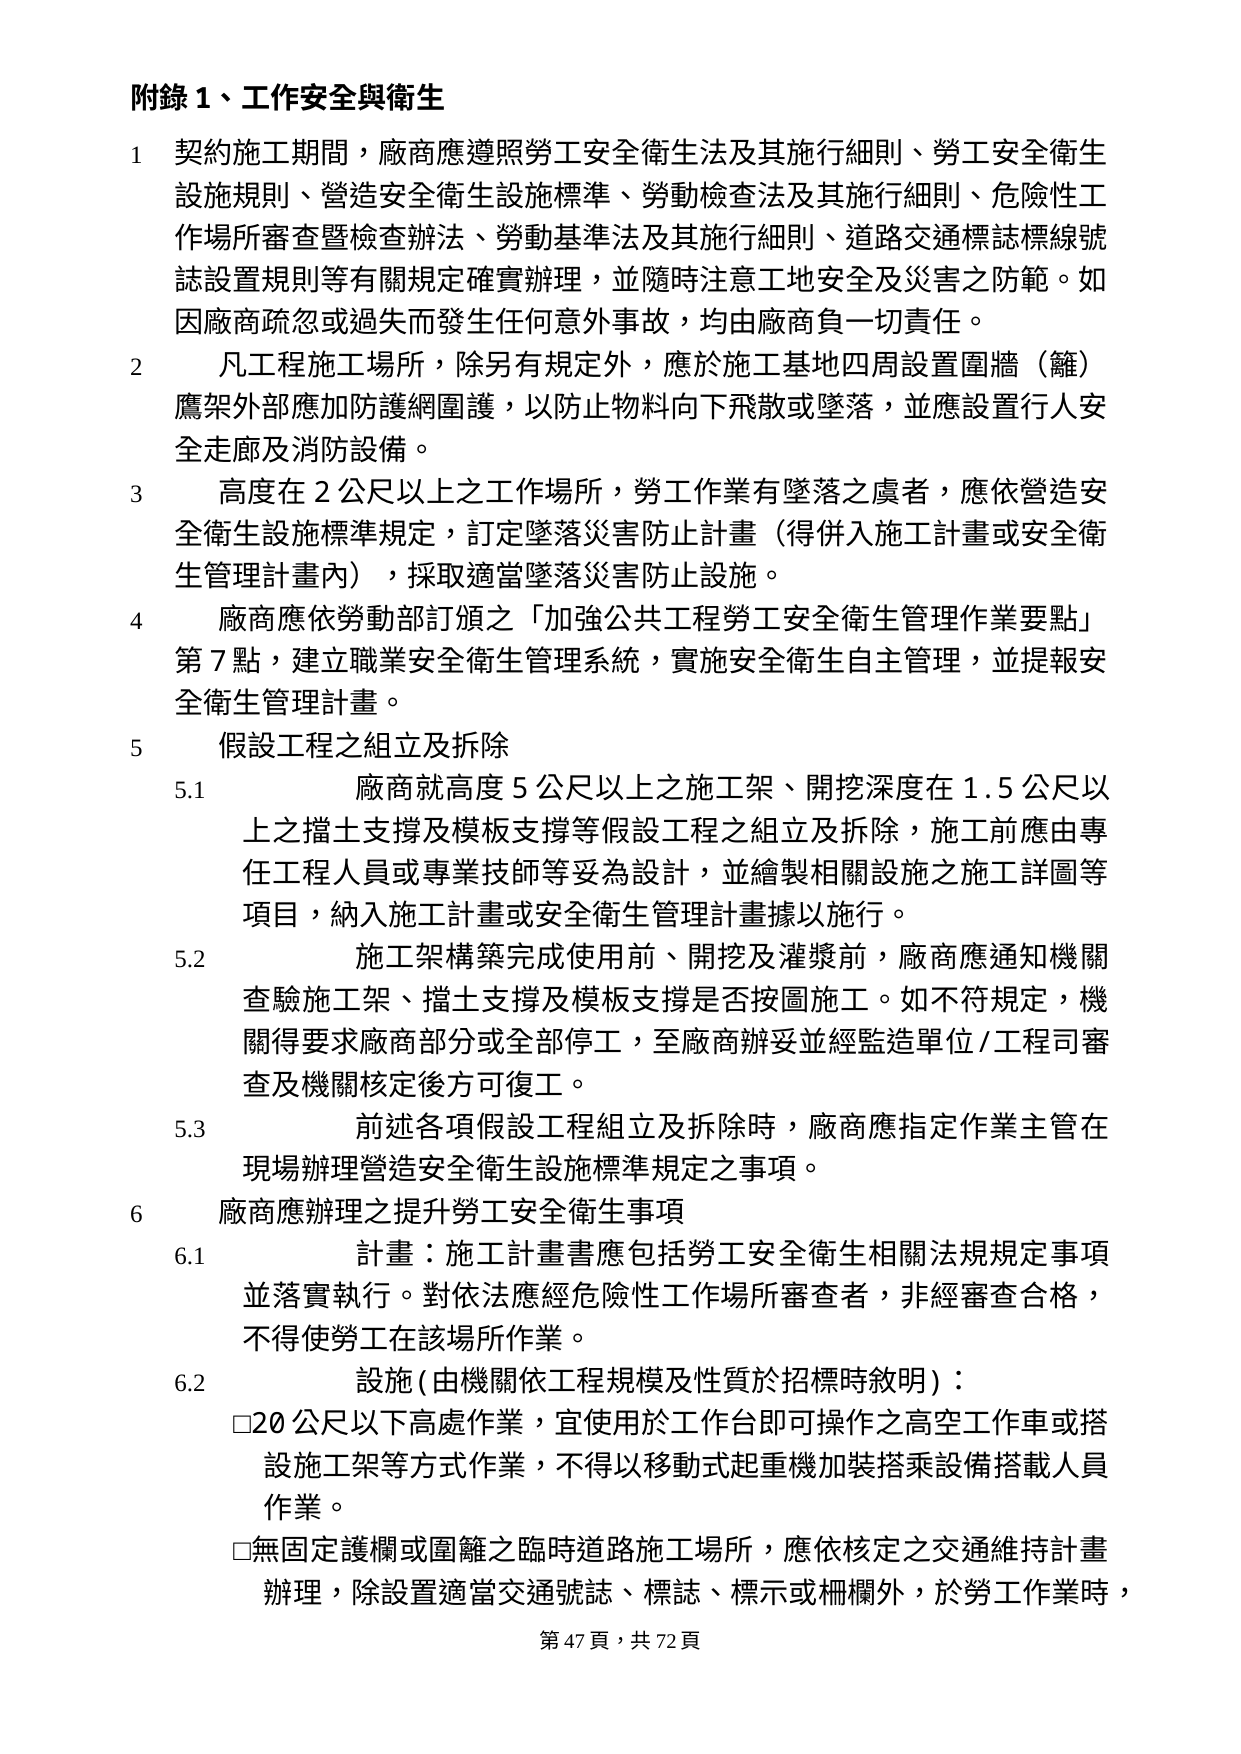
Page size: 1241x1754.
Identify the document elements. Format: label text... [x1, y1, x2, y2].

list 施工架構築完成使用前、開挖及灌漿前，廠商應通知機關查驗施工架、擋土支撐及模板支撐是否按圖施工。如不符規定，機關得要求廠商部分或全部停工，至廠商辦妥並經監造單位/工程司審查及機關核定後方可復工。 [174, 934, 1110, 1103]
list 高度在2公尺以上之工作場所，勞工作業有墜落之虞者，應依營造安全衛生設施標準規定，訂定墜落災害防止計畫（得併入施工計畫或安全衛生管理計畫內），採取適當墜落災害防止設施。 [130, 468, 1110, 595]
list 廠商應辦理之提升勞工安全衛生事項 [130, 1188, 1110, 1231]
list 廠商就高度5公尺以上之施工架、開挖深度在1.5公尺以上之擋土支撐及模板支撐等假設工程之組立及拆除，施工前應由專任工程人員或專業技師等妥為設計，並繪製相關設施之施工詳圖等項目，納入施工計畫或安全衛生管理計畫據以施行。 [174, 765, 1110, 934]
list 廠商應依勞動部訂頒之「加強公共工程勞工安全衛生管理作業要點」第7點，建立職業安全衛生管理系統，實施安全衛生自主管理，並提報安全衛生管理計畫。 [130, 595, 1110, 722]
text 附錄1、工作安全與衛生 [130, 75, 1110, 117]
list 假設工程之組立及拆除 [130, 722, 1110, 765]
list 凡工程施工場所，除另有規定外，應於施工基地四周設置圍牆（籬），鷹架外部應加防護網圍護，以防止物料向下飛散或墜落，並應設置行人安全走廊及消防設備。 [130, 341, 1110, 468]
list 契約施工期間，廠商應遵照勞工安全衛生法及其施行細則、勞工安全衛生設施規則、營造安全衛生設施標準、勞動檢查法及其施行細則、危險性工作場所審查暨檢查辦法、勞動基準法及其施行細則、道路交通標誌標線號誌設置規則等有關規定確實辦理，並隨時注意工地安全及災害之防範。如因廠商疏忽或過失而發生任何意外事故，均由廠商負一切責任。 [130, 130, 1110, 341]
text □無固定護欄或圍籬之臨時道路施工場所，應依核定之交通維持計畫辦理，除設置適當交通號誌、標誌、標示或柵欄外，於勞工作業時，另應指派交通引導人員在場指揮交通，以防止車輛突入等災害事故。 [233, 1527, 1110, 1612]
list 前述各項假設工程組立及拆除時，廠商應指定作業主管在現場辦理營造安全衛生設施標準規定之事項。 [174, 1103, 1110, 1188]
list 設施(由機關依工程規模及性質於招標時敘明)： [174, 1357, 1110, 1400]
list 計畫：施工計畫書應包括勞工安全衛生相關法規規定事項，並落實執行。對依法應經危險性工作場所審查者，非經審查合格，不得使勞工在該場所作業。 [174, 1231, 1110, 1357]
text □20公尺以下高處作業，宜使用於工作台即可操作之高空工作車或搭設施工架等方式作業，不得以移動式起重機加裝搭乘設備搭載人員作業。 [233, 1400, 1110, 1527]
